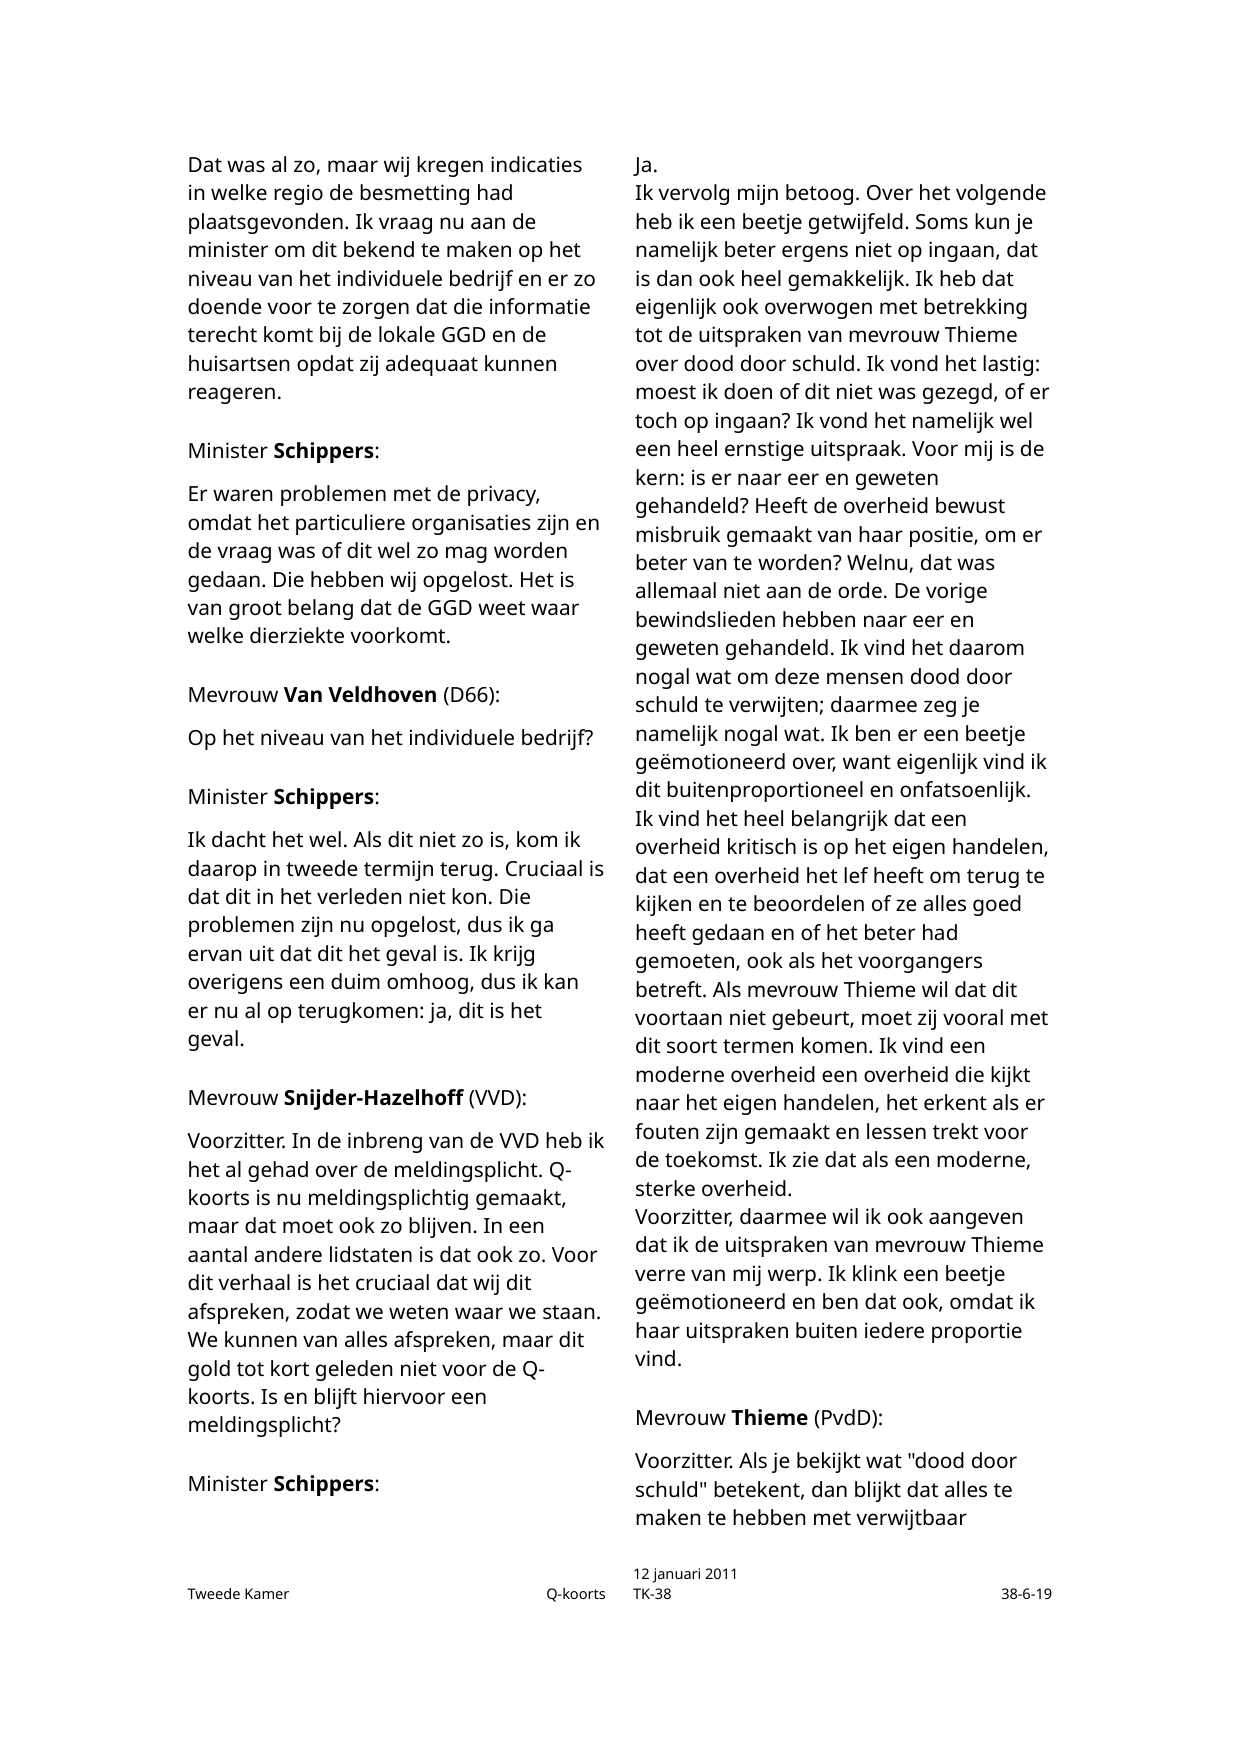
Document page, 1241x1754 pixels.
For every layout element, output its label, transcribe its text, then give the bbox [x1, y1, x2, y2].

text Mevrouw Thieme (PvdD): [635, 1403, 1053, 1431]
text Dat was al zo, maar wij kregen indicaties in welke regio de besmetting had plaatsgevonden. Ik vraag nu aan de minister om dit bekend te maken op het niveau van het individuele bedrijf en er zo doende voor te zorgen dat die informatie terecht komt bij de lokale GGD en de huisartsen opdat zij adequaat kunnen reageren. [187, 150, 605, 406]
text Minister Schippers: [187, 782, 605, 810]
text Ik dacht het wel. Als dit niet zo is, kom ik daarop in tweede termijn terug. Cruciaal is dat dit in het verleden niet kon. Die problemen zijn nu opgelost, dus ik ga ervan uit dat dit het geval is. Ik krijg overigens een duim omhoog, dus ik kan er nu al op terugkomen: ja, dit is het geval. [187, 825, 605, 1053]
text Ja. [635, 150, 1053, 178]
text Er waren problemen met de privacy, omdat het particuliere organisaties zijn en de vraag was of dit wel zo mag worden gedaan. Die hebben wij opgelost. Het is van groot belang dat de GGD weet waar welke dierziekte voorkomt. [187, 479, 605, 650]
text Op het niveau van het individuele bedrijf? [187, 723, 605, 752]
text Voorzitter. Als je bekijkt wat "dood door schuld" betekent, dan blijkt dat alles te maken te hebben met verwijtbaar [635, 1446, 1053, 1532]
text Mevrouw Snijder-Hazelhoff (VVD): [187, 1083, 605, 1111]
text Minister Schippers: [187, 436, 605, 464]
text Voorzitter. In de inbreng van de VVD heb ik het al gehad over de meldingsplicht. Q-koorts is nu meldingsplichtig gemaakt, maar dat moet ook zo blijven. In een aantal andere lidstaten is dat ook zo. Voor dit verhaal is het cruciaal dat wij dit afspreken, zodat we weten waar we staan. We kunnen van alles afspreken, maar dit gold tot kort geleden niet voor de Q-koorts. Is en blijft hiervoor een meldingsplicht? [187, 1126, 605, 1439]
text Mevrouw Van Veldhoven (D66): [187, 680, 605, 708]
text Minister Schippers: [187, 1469, 605, 1497]
text Ik vervolg mijn betoog. Over het volgende heb ik een beetje getwijfeld. Soms kun je namelijk beter ergens niet op ingaan, dat is dan ook heel gemakkelijk. Ik heb dat eigenlijk ook overwogen met betrekking tot de uitspraken van mevrouw Thieme over dood door schuld. Ik vond het lastig: moest ik doen of dit niet was gezegd, of er toch op ingaan? Ik vond het namelijk wel een heel ernstige uitspraak. Voor mij is de kern: is er naar eer en geweten gehandeld? Heeft de overheid bewust misbruik gemaakt van haar positie, om er beter van te worden? Welnu, dat was allemaal niet aan de orde. De vorige bewindslieden hebben naar eer en geweten gehandeld. Ik vind het daarom nogal wat om deze mensen dood door schuld te verwijten; daarmee zeg je namelijk nogal wat. Ik ben er een beetje geëmotioneerd over, want eigenlijk vind ik dit buitenproportioneel en onfatsoenlijk. Ik vind het heel belangrijk dat een overheid kritisch is op het eigen handelen, dat een overheid het lef heeft om terug te kijken en te beoordelen of ze alles goed heeft gedaan en of het beter had gemoeten, ook als het voorgangers betreft. Als mevrouw Thieme wil dat dit voortaan niet gebeurt, moet zij vooral met dit soort termen komen. Ik vind een moderne overheid een overheid die kijkt naar het eigen handelen, het erkent als er fouten zijn gemaakt en lessen trekt voor de toekomst. Ik zie dat als een moderne, sterke overheid. [635, 178, 1053, 1202]
text Voorzitter, daarmee wil ik ook aangeven dat ik de uitspraken van mevrouw Thieme verre van mij werp. Ik klink een beetje geëmotioneerd en ben dat ook, omdat ik haar uitspraken buiten iedere proportie vind. [635, 1202, 1053, 1373]
